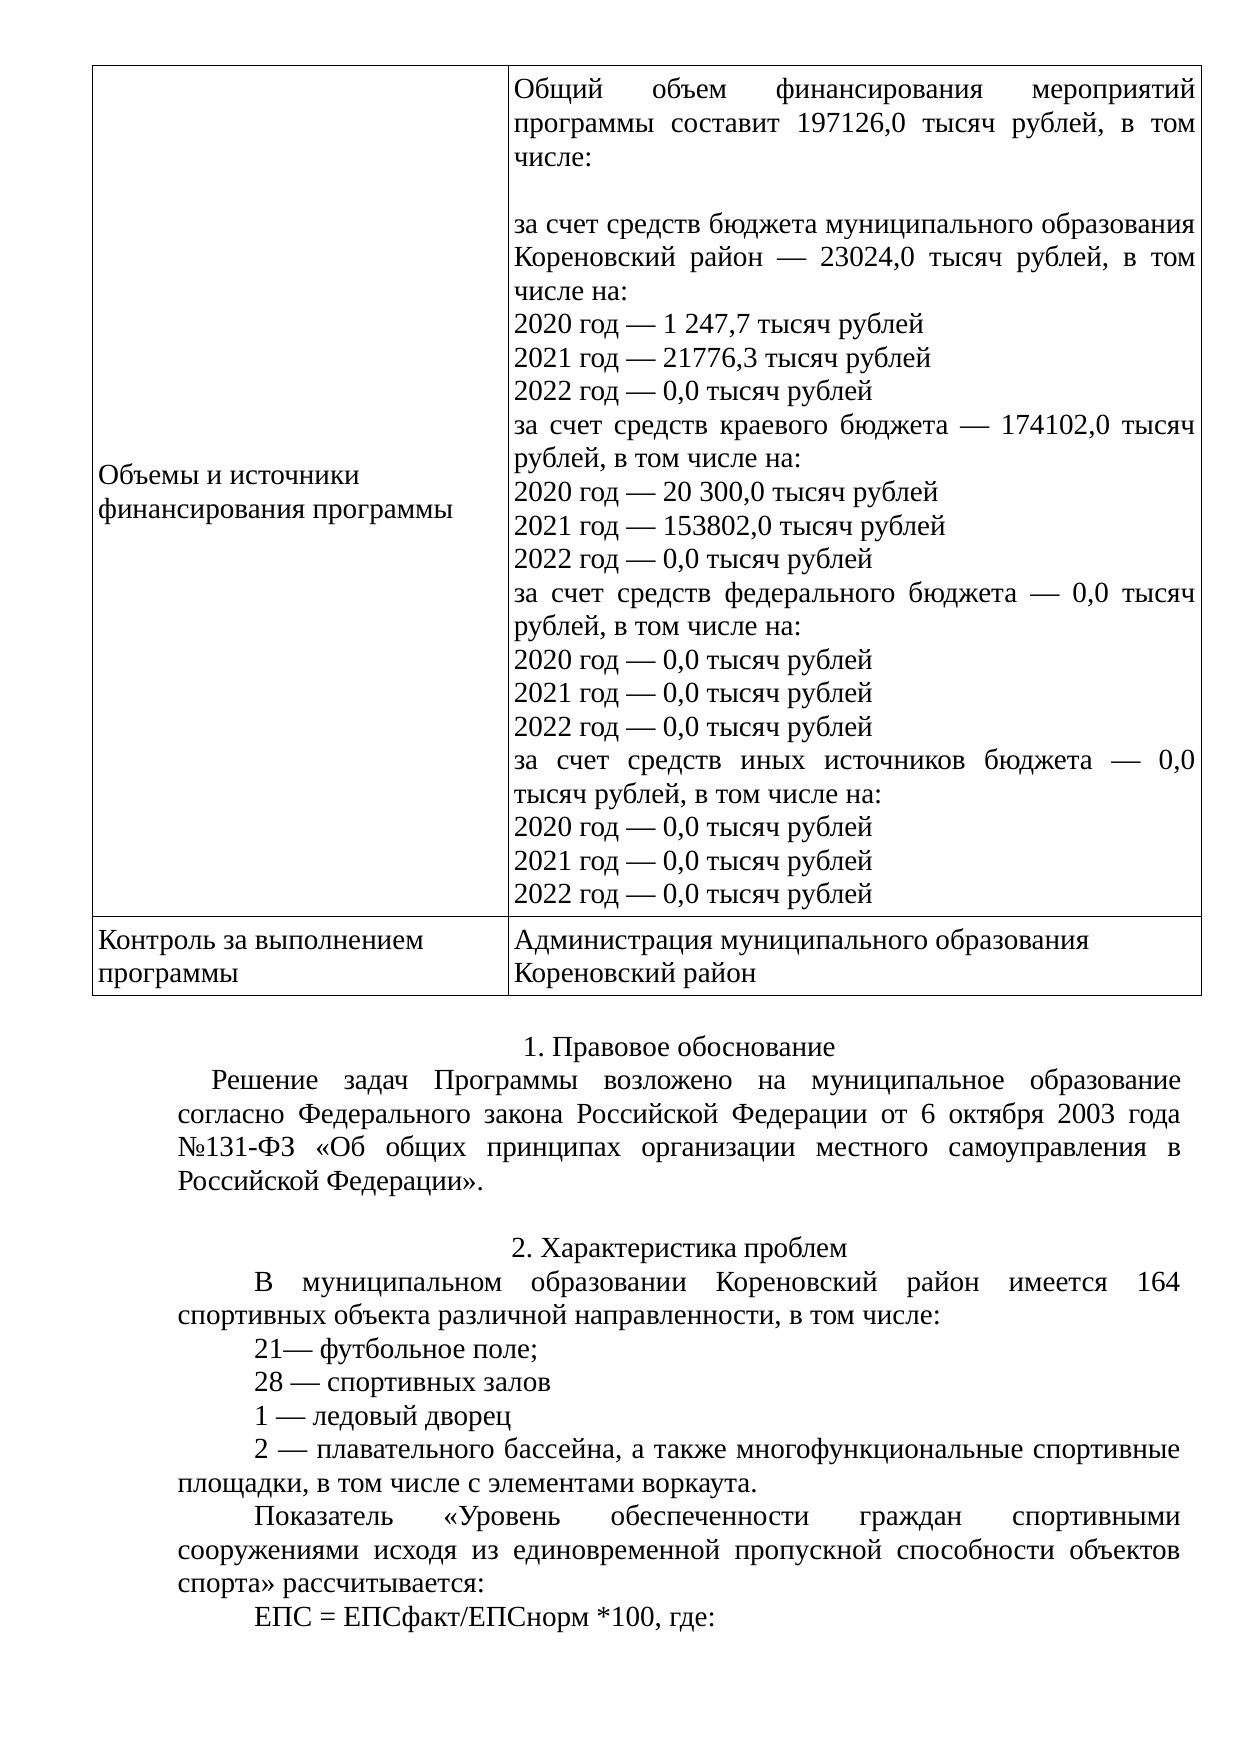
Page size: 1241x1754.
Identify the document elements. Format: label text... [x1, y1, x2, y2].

text Решение задач Программы возложено на муниципальное образование согласно Федерального закона Российской Федерации от 6 октября 2003 года №131-ФЗ «Об общих принципах организации местного самоуправления в Российской Федерации». [177, 1062, 1181, 1197]
table_cell Контроль за выполнением программы [93, 917, 508, 995]
text 2 — плавательного бассейна, а также многофункциональные спортивные площадки, в том числе с элементами воркаута. [177, 1431, 1181, 1498]
table_cell Объемы и источники финансирования программы [93, 66, 508, 916]
table_cell Общий объем финансирования мероприятий программы составит 197126,0 тысяч рублей, в том числе: за счет средств бюджета муниципального образования Кореновский район — 23024,0 тысяч рублей, в том числе на: 2020 год — 1 247,7 тысяч рублей 2021 год — 21776,3 тысяч рублей 2022 год — 0,0 тысяч рублей за счет средств краевого бюджета — 174102,0 тысяч рублей, в том числе на: 2020 год — 20 300,0 тысяч рублей 2021 год — 153802,0 тысяч рублей 2022 год — 0,0 тысяч рублей за счет средств федерального бюджета — 0,0 тысяч рублей, в том числе на: 2020 год — 0,0 тысяч рублей 2021 год — 0,0 тысяч рублей 2022 год — 0,0 тысяч рублей за счет средств иных источников бюджета — 0,0 тысяч рублей, в том числе на: 2020 год — 0,0 тысяч рублей 2021 год — 0,0 тысяч рублей 2022 год — 0,0 тысяч рублей [509, 66, 1201, 916]
text 1. Правовое обоснование [177, 1029, 1181, 1062]
text 2. Характеристика проблем [177, 1230, 1181, 1264]
text 28 — спортивных залов [177, 1364, 1181, 1398]
text В муниципальном образовании Кореновский район имеется 164 спортивных объекта различной направленности, в том числе: [177, 1264, 1181, 1331]
text Показатель «Уровень обеспеченности граждан спортивными сооружениями исходя из единовременной пропускной способности объектов спорта» рассчитывается: [177, 1498, 1181, 1599]
table_cell Администрация муниципального образования Кореновский район [509, 917, 1201, 995]
text 1 — ледовый дворец [177, 1398, 1181, 1431]
text ЕПС = ЕПСфакт/ЕПСнорм *100, где: [177, 1599, 1181, 1633]
text 21— футбольное поле; [177, 1331, 1181, 1364]
